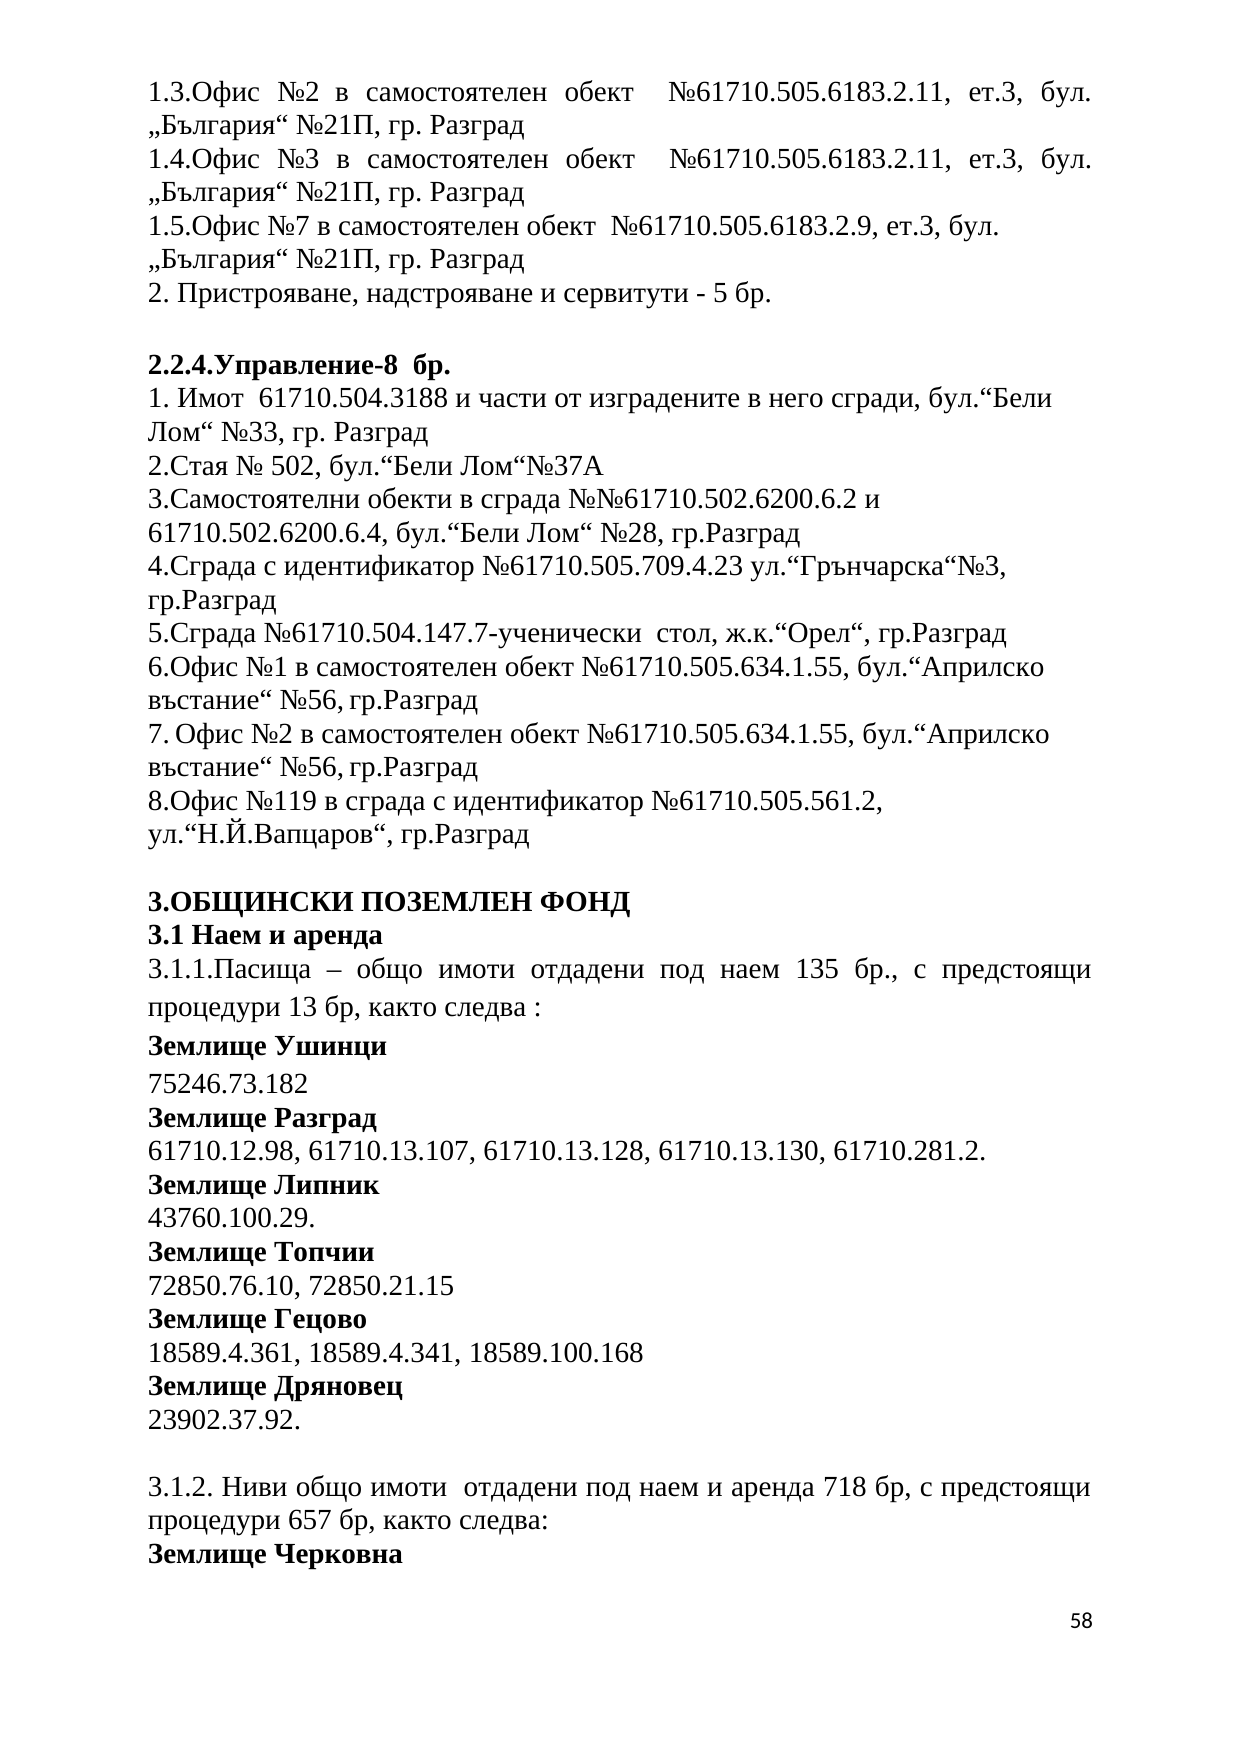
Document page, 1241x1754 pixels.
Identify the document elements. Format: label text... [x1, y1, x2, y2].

text Землище Топчии [148, 1234, 1093, 1268]
text 2. Пристрояване, надстрояване и сервитути - 5 бр. [148, 275, 1093, 308]
text Землище Дряновец [148, 1368, 1093, 1402]
text 2.Стая № 502, бул.“Бели Лом“№37А [148, 448, 1093, 481]
text 61710.12.98, 61710.13.107, 61710.13.128, 61710.13.130, 61710.281.2. [148, 1133, 1093, 1167]
text 3.1 Наем и аренда [148, 917, 1093, 951]
text 2.2.4.Управление-8 бр. [148, 347, 1093, 381]
text 43760.100.29. [148, 1201, 1093, 1234]
text 3.ОБЩИНСКИ ПОЗЕМЛЕН ФОНД [148, 884, 1093, 917]
text 23902.37.92. [148, 1402, 1093, 1435]
text Землище Ушинци [148, 1028, 1093, 1061]
text 75246.73.182 [148, 1066, 1093, 1100]
text 3.Самостоятелни обекти в сграда №№61710.502.6200.6.2 и 61710.502.6200.6.4, бул.“Бели Лом“ №28, гр.Разград [148, 481, 1093, 548]
text 1.5.Офис №7 в самостоятелен обект №61710.505.6183.2.9, ет.3, бул. „България“ №21П, гр. Разград [148, 208, 1093, 275]
text 18589.4.361, 18589.4.341, 18589.100.168 [148, 1335, 1093, 1368]
text 1. Имот 61710.504.3188 и части от изградените в него сгради, бул.“Бели Лом“ №33, гр. Разград [148, 381, 1093, 448]
text Землище Липник [148, 1167, 1093, 1201]
text 5.Сграда №61710.504.147.7-ученически стол, ж.к.“Орел“, гр.Разград [148, 615, 1093, 649]
text Землище Разград [148, 1100, 1093, 1133]
text 1.4.Офис №3 в самостоятелен обект №61710.505.6183.2.11, ет.3, бул. „България“ №21П, гр. Разград [148, 141, 1093, 208]
text 7. Офис №2 в самостоятелен обект №61710.505.634.1.55, бул.“Априлско въстание“ №56, гр.Разград [148, 716, 1093, 783]
text 3.1.2. Ниви общо имоти отдадени под наем и аренда 718 бр, с предстоящи процедури 657 бр, както следва: [148, 1469, 1093, 1536]
text 4.Сграда с идентификатор №61710.505.709.4.23 ул.“Грънчарска“№3, гр.Разград [148, 548, 1093, 615]
text 8.Офис №119 в сграда с идентификатор №61710.505.561.2, ул.“Н.Й.Вапцаров“, гр.Разград [148, 783, 1093, 850]
text Землище Гецово [148, 1301, 1093, 1335]
text 72850.76.10, 72850.21.15 [148, 1268, 1093, 1301]
text 3.1.1.Пасища – общо имоти отдадени под наем 135 бр., с предстоящи процедури 13 бр, както следва : [148, 951, 1093, 1023]
text 6.Офис №1 в самостоятелен обект №61710.505.634.1.55, бул.“Априлско въстание“ №56, гр.Разград [148, 649, 1093, 716]
text 1.3.Офис №2 в самостоятелен обект №61710.505.6183.2.11, ет.3, бул. „България“ №21П, гр. Разград [148, 74, 1093, 141]
text Землище Черковна [148, 1536, 1093, 1569]
